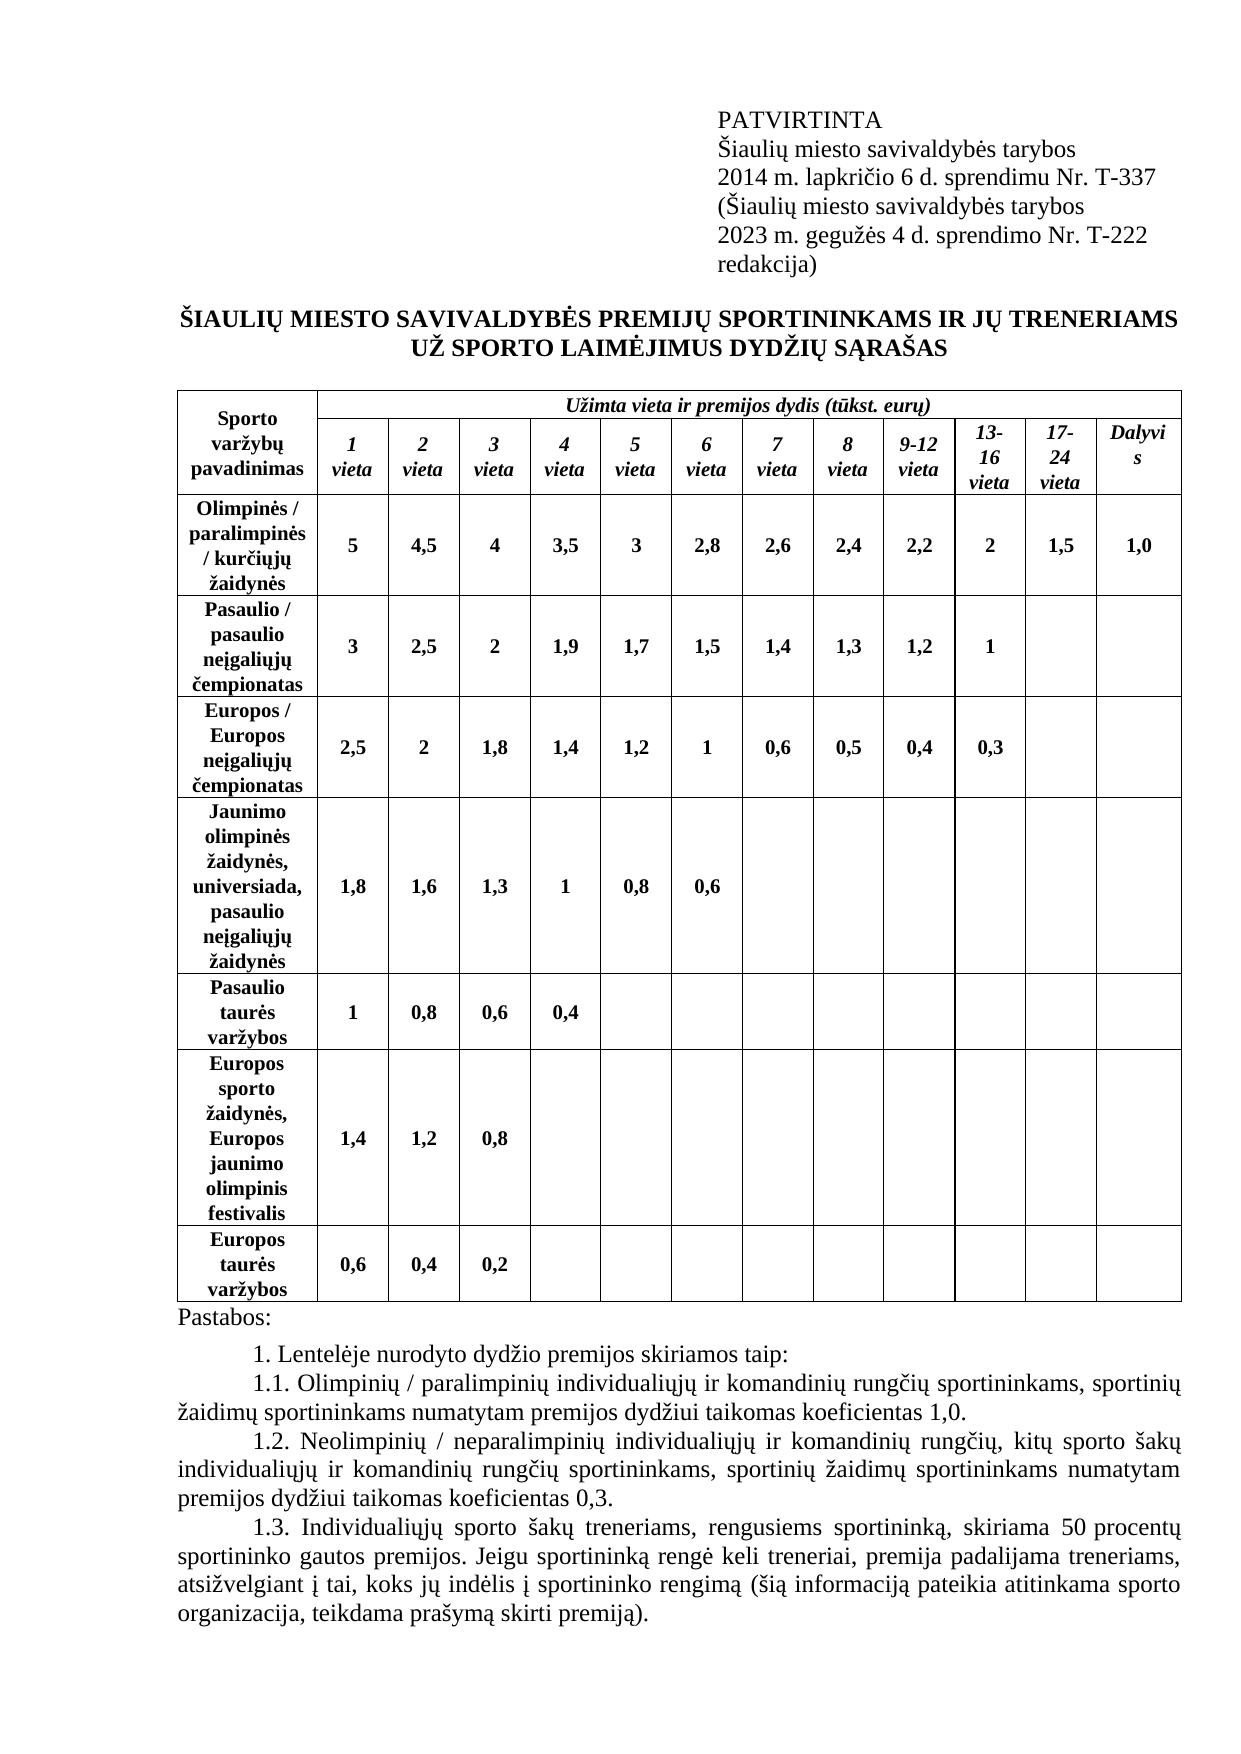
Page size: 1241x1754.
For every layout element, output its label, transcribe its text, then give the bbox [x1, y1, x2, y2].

table_cell [601, 1226, 671, 1301]
table_cell 1,7 [601, 596, 671, 696]
table_cell [743, 1050, 813, 1225]
table_cell Pasaulio taurės varžybos [178, 974, 317, 1049]
table_cell 0,3 [956, 697, 1025, 797]
table_cell 1 [672, 697, 742, 797]
table_cell [956, 1050, 1025, 1225]
table_cell Dalyvis [1097, 419, 1181, 494]
table_cell [672, 1226, 742, 1301]
table_cell 1,4 [743, 596, 813, 696]
table_cell 6 vieta [672, 419, 742, 494]
table_cell 1,3 [460, 798, 530, 973]
table_cell 2,2 [884, 495, 954, 595]
table_cell Olimpinės / paralimpinės / kurčiųjų žaidynės [178, 495, 317, 595]
text ŠIAULIŲ MIESTO SAVIVALDYBĖS Premijų sportininkams ir jų treneriams UŽ SPORTO LAIMĖJIMUS DYDŽIŲ SĄRAŠAS [177, 304, 1181, 361]
text 1. Lentelėje nurodyto dydžio premijos skiriamos taip: [177, 1331, 1181, 1368]
text 2014 m. lapkričio 6 d. sprendimu Nr. T-337 [582, 162, 1181, 191]
table_cell 5 vieta [601, 419, 671, 494]
table_cell [814, 974, 883, 1049]
table_cell 0,8 [460, 1050, 530, 1225]
table_cell 1,2 [389, 1050, 459, 1225]
table_cell [1026, 1226, 1096, 1301]
table_cell 1,8 [318, 798, 388, 973]
table_cell [1097, 697, 1181, 797]
table_cell [743, 1226, 813, 1301]
table_cell [601, 1050, 671, 1225]
table_cell [1026, 798, 1096, 973]
table_cell [1026, 974, 1096, 1049]
table_cell [743, 974, 813, 1049]
text 1.2. Neolimpinių / neparalimpinių individualiųjų ir komandinių rungčių, kitų sporto šakų individualiųjų ir komandinių rungčių sportininkams, sportinių žaidimų sportininkams numatytam premijos dydžiui taikomas koeficientas 0,3. [177, 1426, 1181, 1512]
table_cell 0,4 [531, 974, 600, 1049]
table_cell Europos / Europos neįgaliųjų čempionatas [178, 697, 317, 797]
text 1.1. Olimpinių / paralimpinių individualiųjų ir komandinių rungčių sportininkams, sportinių žaidimų sportininkams numatytam premijos dydžiui taikomas koeficientas 1,0. [177, 1368, 1181, 1426]
table_cell Europos sporto žaidynės, Europos jaunimo olimpinis festivalis [178, 1050, 317, 1225]
table_cell 5 [318, 495, 388, 595]
table_cell 0,5 [814, 697, 883, 797]
table_cell 3 [601, 495, 671, 595]
table_cell 3,5 [531, 495, 600, 595]
table_cell 0,4 [389, 1226, 459, 1301]
table_header Sporto varžybų pavadinimas [178, 391, 317, 494]
table_cell [672, 974, 742, 1049]
table_cell 3 vieta [460, 419, 530, 494]
table_cell [1026, 697, 1096, 797]
table_cell 1 vieta [318, 419, 388, 494]
table_cell 3 [318, 596, 388, 696]
table_cell [884, 974, 954, 1049]
table_cell 1 [531, 798, 600, 973]
table_cell 2 vieta [389, 419, 459, 494]
table_cell 1,4 [531, 697, 600, 797]
table_cell [672, 1050, 742, 1225]
table_cell 1,4 [318, 1050, 388, 1225]
table_cell 1,0 [1097, 495, 1181, 595]
table_cell [531, 1050, 600, 1225]
text 2023 m. gegužės 4 d. sprendimo Nr. T-222 [582, 220, 1181, 249]
table_cell 4,5 [389, 495, 459, 595]
table_cell 17-24 vieta [1026, 419, 1096, 494]
table_cell [956, 1226, 1025, 1301]
table_cell 7 vieta [743, 419, 813, 494]
table_cell 1 [956, 596, 1025, 696]
table_cell 0,8 [389, 974, 459, 1049]
table_cell [531, 1226, 600, 1301]
text 1.3. Individualiųjų sporto šakų treneriams, rengusiems sportininką, skiriama 50 procentų sportininko gautos premijos. Jeigu sportininką rengė keli treneriai, premija padalijama treneriams, atsižvelgiant į tai, koks jų indėlis į sportininko rengimą (šią informaciją pateikia atitinkama sporto organizacija, teikdama prašymą skirti premiją). [177, 1512, 1181, 1627]
table_cell 1 [318, 974, 388, 1049]
table_cell 2,5 [389, 596, 459, 696]
table_cell [814, 1050, 883, 1225]
table_cell 1,8 [460, 697, 530, 797]
table_cell 0,6 [318, 1226, 388, 1301]
table_cell [1097, 1226, 1181, 1301]
table_cell 0,4 [884, 697, 954, 797]
table_cell [1097, 798, 1181, 973]
table_cell Pasaulio / pasaulio neįgaliųjų čempionatas [178, 596, 317, 696]
table_header Užimta vieta ir premijos dydis (tūkst. eurų) [318, 391, 1181, 418]
table_cell 0,8 [601, 798, 671, 973]
table_cell 8 vieta [814, 419, 883, 494]
table_cell 0,2 [460, 1226, 530, 1301]
text Pastabos: [177, 1302, 1179, 1331]
table_cell 2,6 [743, 495, 813, 595]
table_cell 1,5 [672, 596, 742, 696]
table_cell 9-12 vieta [884, 419, 954, 494]
table_cell [1026, 596, 1096, 696]
table_cell [884, 798, 954, 973]
table_cell 1,6 [389, 798, 459, 973]
table_cell 0,6 [672, 798, 742, 973]
text Šiaulių miesto savivaldybės tarybos [717, 134, 1181, 162]
table_cell 1,2 [884, 596, 954, 696]
table_cell 2 [460, 596, 530, 696]
table_cell [814, 798, 883, 973]
table_cell [884, 1226, 954, 1301]
table_cell 0,6 [743, 697, 813, 797]
table_cell [956, 974, 1025, 1049]
table_cell 1,5 [1026, 495, 1096, 595]
text redakcija) [582, 249, 1181, 277]
table_cell [1026, 1050, 1096, 1225]
table_cell 2 [956, 495, 1025, 595]
table_cell Jaunimo olimpinės žaidynės, universiada, pasaulio neįgaliųjų žaidynės [178, 798, 317, 973]
table_cell 0,6 [460, 974, 530, 1049]
table_cell [601, 974, 671, 1049]
table_cell 1,9 [531, 596, 600, 696]
table_cell [1097, 1050, 1181, 1225]
table_cell 4 vieta [531, 419, 600, 494]
table_cell 2,8 [672, 495, 742, 595]
table_cell [1097, 974, 1181, 1049]
table_cell 13-16 vieta [956, 419, 1025, 494]
text (Šiaulių miesto savivaldybės tarybos [582, 191, 1181, 220]
table_cell Europos taurės varžybos [178, 1226, 317, 1301]
table_cell 2,5 [318, 697, 388, 797]
table_cell 4 [460, 495, 530, 595]
table_cell [743, 798, 813, 973]
table_cell [814, 1226, 883, 1301]
table_cell 2,4 [814, 495, 883, 595]
table_cell 1,2 [601, 697, 671, 797]
table_cell 2 [389, 697, 459, 797]
text PATVIRTINTA [717, 105, 1181, 134]
table_cell [956, 798, 1025, 973]
table_cell 1,3 [814, 596, 883, 696]
table_cell [884, 1050, 954, 1225]
table_cell [1097, 596, 1181, 696]
